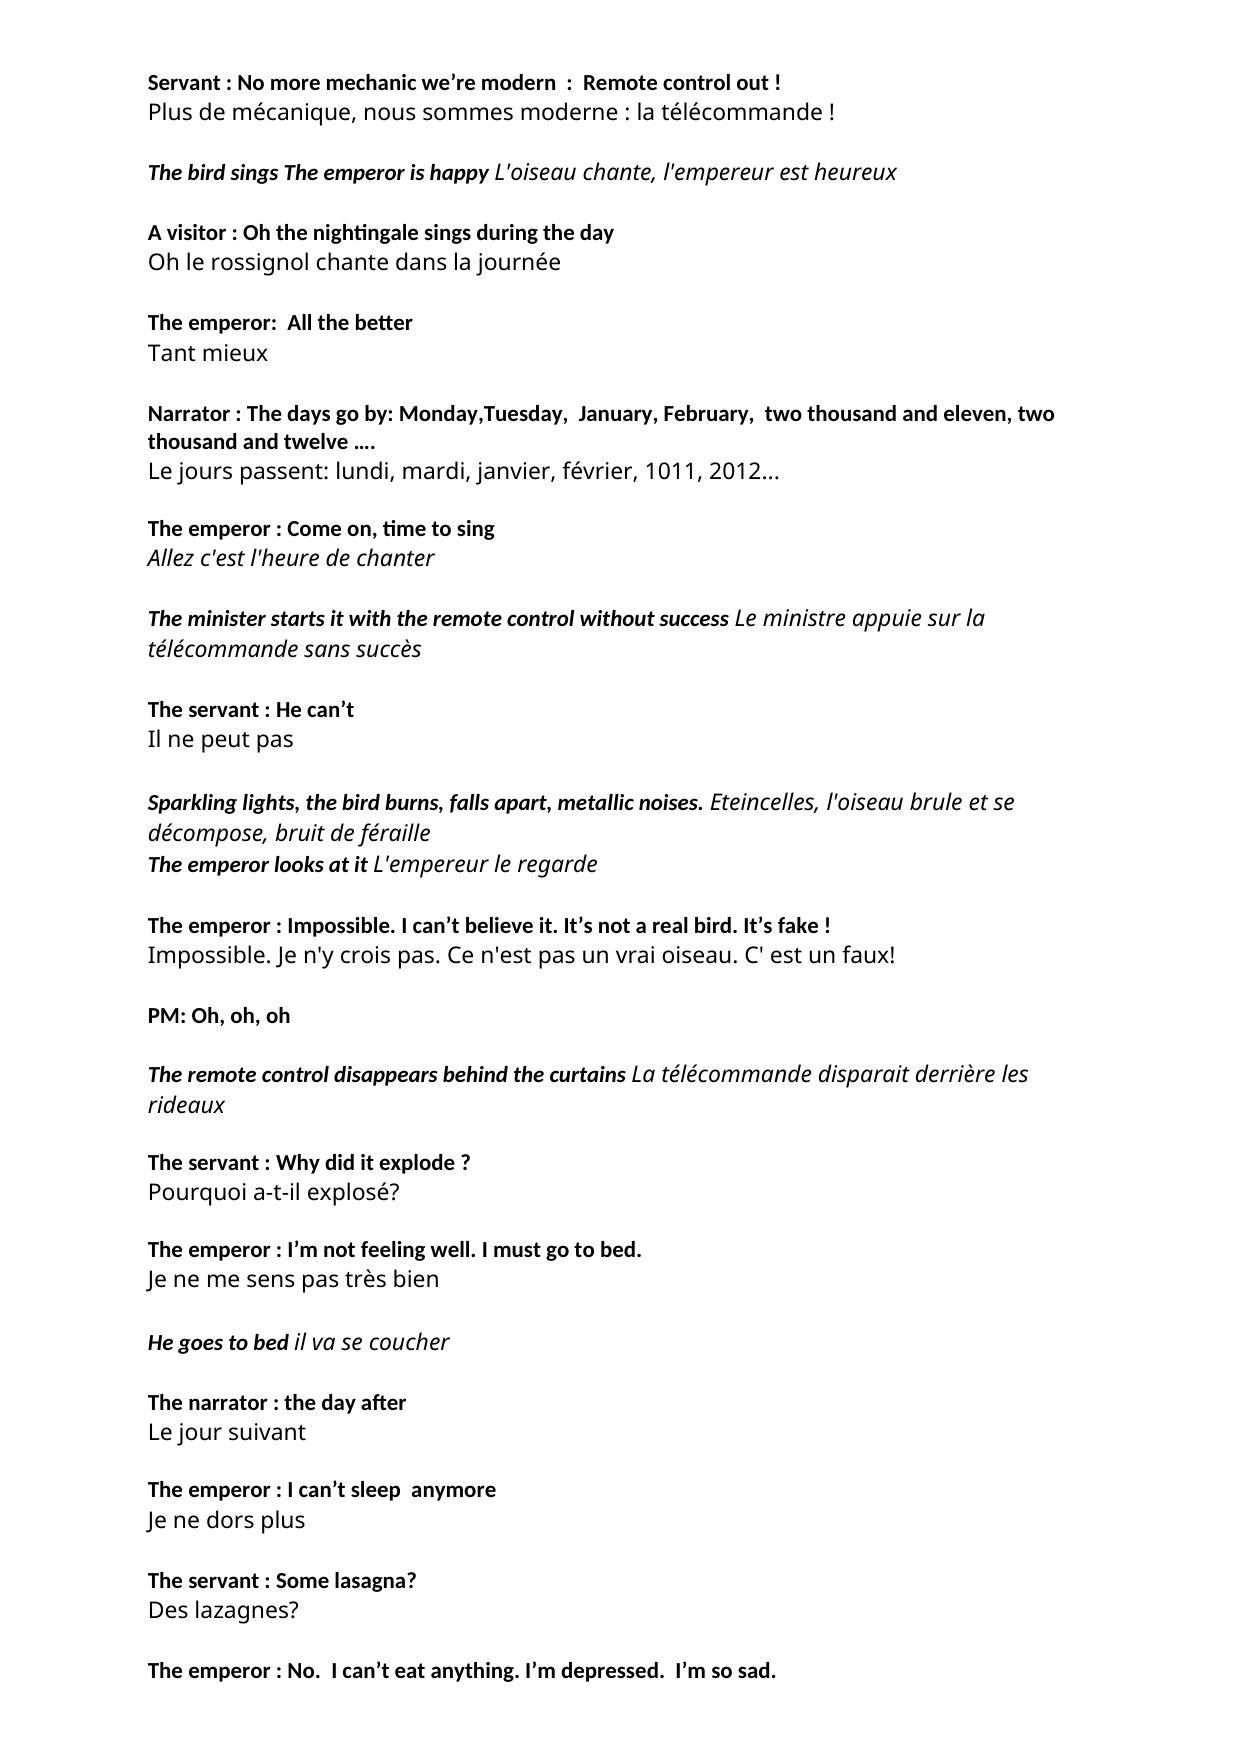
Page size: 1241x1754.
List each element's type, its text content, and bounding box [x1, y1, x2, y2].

text The remote control disappears behind the curtains La télécommande disparait derrière les rideaux [148, 1057, 1093, 1120]
text Sparkling lights, the bird burns, falls apart, metallic noises. Eteincelles, l'oiseau brule et se décompose, bruit de féraille [148, 786, 1093, 848]
text A visitor : Oh the nightingale sings during the day [148, 218, 1093, 246]
text The bird sings The emperor is happy L'oiseau chante, l'empereur est heureux [148, 156, 1093, 187]
text The emperor : Impossible. I can’t believe it. It’s not a real bird. It’s fake ! [148, 911, 1093, 939]
text The emperor: All the better [148, 308, 1093, 337]
text Oh le rossignol chante dans la journée [148, 246, 1093, 277]
text The emperor : Come on, time to sing [148, 514, 1093, 542]
text Je ne dors plus [148, 1504, 1093, 1535]
text Le jours passent: lundi, mardi, janvier, février, 1011, 2012... [148, 455, 1093, 486]
text Allez c'est l'heure de chanter [148, 542, 1093, 574]
text Des lazagnes? [148, 1594, 1093, 1625]
text Je ne me sens pas très bien [148, 1263, 1093, 1294]
text The narrator : the day after [148, 1388, 1093, 1416]
text The minister starts it with the remote control without success Le ministre appuie sur la télécommande sans succès [148, 602, 1093, 664]
text The emperor : No. I can’t eat anything. I’m depressed. I’m so sad. [148, 1657, 1093, 1685]
text The emperor looks at it L'empereur le regarde [148, 848, 1093, 880]
text Le jour suivant [148, 1416, 1093, 1448]
text The servant : He can’t [148, 695, 1093, 723]
text PM: Oh, oh, oh [148, 1001, 1093, 1029]
text The servant : Why did it explode ? [148, 1148, 1093, 1176]
text Impossible. Je n'y crois pas. Ce n'est pas un vrai oiseau. C' est un faux! [148, 939, 1093, 970]
text Il ne peut pas [148, 723, 1093, 755]
text The emperor : I can’t sleep anymore [148, 1476, 1093, 1504]
text The servant : Some lasagna? [148, 1566, 1093, 1594]
text Pourquoi a-t-il explosé? [148, 1176, 1093, 1207]
text The emperor : I’m not feeling well. I must go to bed. [148, 1235, 1093, 1263]
text Tant mieux [148, 337, 1093, 368]
text Plus de mécanique, nous sommes moderne : la télécommande ! [148, 96, 1093, 127]
text He goes to bed il va se coucher [148, 1326, 1093, 1357]
text Narrator : The days go by: Monday,Tuesday, January, February, two thousand and eleven, two thousand and twelve …. [148, 399, 1093, 455]
text Servant : No more mechanic we’re modern : Remote control out ! [148, 68, 1093, 96]
